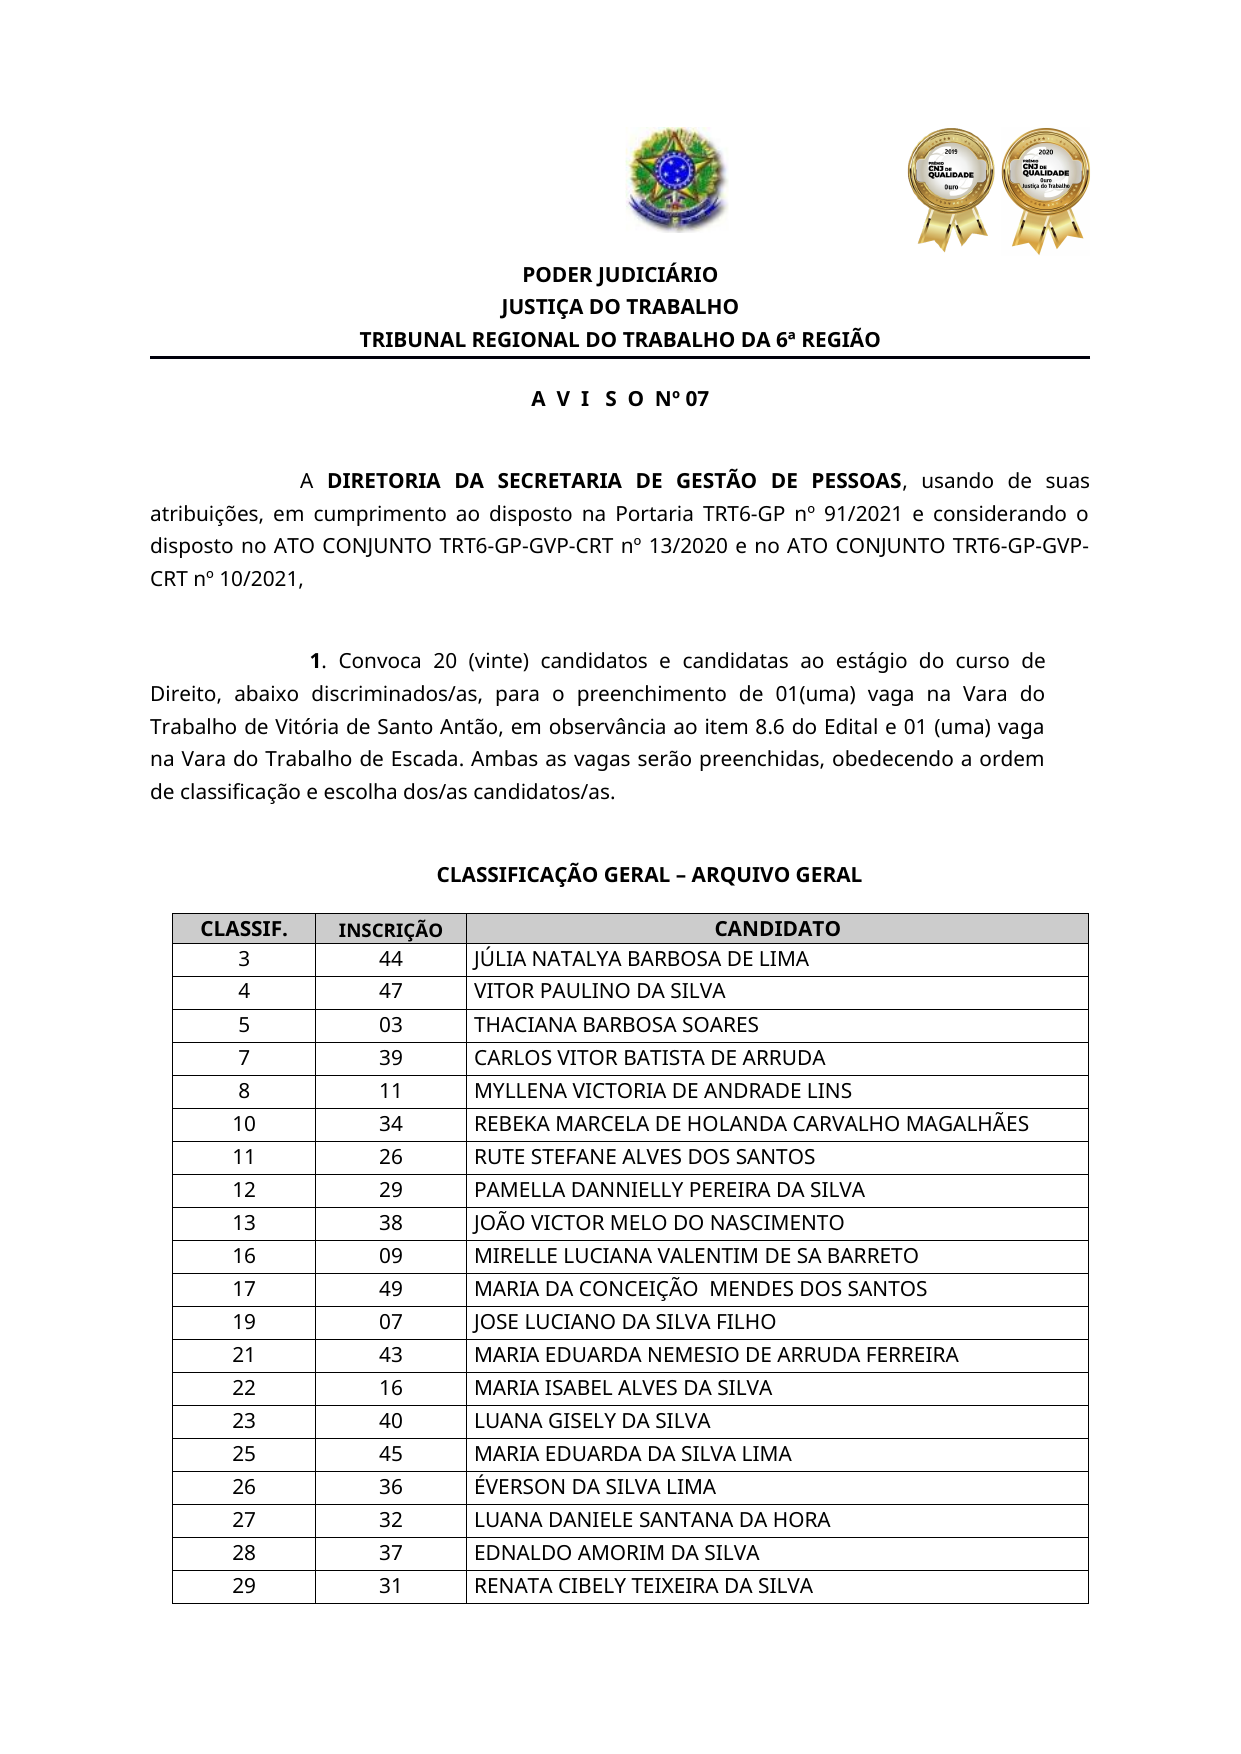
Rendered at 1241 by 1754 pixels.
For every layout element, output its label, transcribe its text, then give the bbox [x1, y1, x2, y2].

table_cell 19 [173, 1307, 315, 1339]
table_cell 43 [316, 1340, 466, 1372]
table_cell ÉVERSON DA SILVA LIMA [467, 1472, 1088, 1504]
table_cell MARIA DA CONCEIÇÃO MENDES DOS SANTOS [467, 1274, 1088, 1306]
table_cell CARLOS VITOR BATISTA DE ARRUDA [467, 1043, 1088, 1075]
table_cell 17 [173, 1274, 315, 1306]
table_cell 22 [173, 1373, 315, 1405]
table_cell 26 [173, 1472, 315, 1504]
table_cell 5 [173, 1010, 315, 1042]
table_cell 3 [173, 944, 315, 976]
table_cell 29 [316, 1175, 466, 1207]
table_cell 29 [173, 1571, 315, 1603]
table_cell 40 [316, 1406, 466, 1438]
table_cell LUANA DANIELE SANTANA DA HORA [467, 1505, 1088, 1537]
table_header CLASSIF. [173, 914, 315, 943]
table_cell LUANA GISELY DA SILVA [467, 1406, 1088, 1438]
table_header INSCRIÇÃO [316, 914, 466, 943]
table_cell EDNALDO AMORIM DA SILVA [467, 1538, 1088, 1570]
table_cell JÚLIA NATALYA BARBOSA DE LIMA [467, 944, 1088, 976]
table_cell MARIA EDUARDA DA SILVA LIMA [467, 1439, 1088, 1471]
table_cell 38 [316, 1208, 466, 1240]
table_cell 7 [173, 1043, 315, 1075]
table_cell 13 [173, 1208, 315, 1240]
table_cell 27 [173, 1505, 315, 1537]
table_header CANDIDATO [467, 914, 1088, 943]
table_cell RENATA CIBELY TEIXEIRA DA SILVA [467, 1571, 1088, 1603]
table_cell 45 [316, 1439, 466, 1471]
table_cell 11 [316, 1076, 466, 1108]
table_cell PAMELLA DANNIELLY PEREIRA DA SILVA [467, 1175, 1088, 1207]
table_cell 11 [173, 1142, 315, 1174]
table_cell JOÃO VICTOR MELO DO NASCIMENTO [467, 1208, 1088, 1240]
table_cell MIRELLE LUCIANA VALENTIM DE SA BARRETO [467, 1241, 1088, 1273]
table_cell 25 [173, 1439, 315, 1471]
table_cell 37 [316, 1538, 466, 1570]
table_cell 39 [316, 1043, 466, 1075]
table_cell REBEKA MARCELA DE HOLANDA CARVALHO MAGALHÃES [467, 1109, 1088, 1141]
table_cell MARIA ISABEL ALVES DA SILVA [467, 1373, 1088, 1405]
table_cell RUTE STEFANE ALVES DOS SANTOS [467, 1142, 1088, 1174]
table_cell 10 [173, 1109, 315, 1141]
text CLASSIFICAÇÃO GERAL – ARQUIVO GERAL [150, 860, 1148, 888]
table_cell 44 [316, 944, 466, 976]
table_cell 47 [316, 977, 466, 1009]
table_cell 28 [173, 1538, 315, 1570]
table_cell 21 [173, 1340, 315, 1372]
table_cell 09 [316, 1241, 466, 1273]
table_cell 49 [316, 1274, 466, 1306]
table_cell 16 [316, 1373, 466, 1405]
text 1. Convoca 20 (vinte) candidatos e candidatas ao estágio do curso de Direito, abaixo discriminados/as, para o preenchimento de 01(uma) vaga na Vara do Trabalho de Vitória de Santo Antão, em observância ao item 8.6 do Edital e 01 (uma) vaga na Vara do Trabalho de Escada. Ambas as vagas serão preenchidas, obedecendo a ordem de classificação e escolha dos/as candidatos/as. [150, 647, 1046, 806]
table_cell 12 [173, 1175, 315, 1207]
table_cell 03 [316, 1010, 466, 1042]
table_cell VITOR PAULINO DA SILVA [467, 977, 1088, 1009]
table_cell JOSE LUCIANO DA SILVA FILHO [467, 1307, 1088, 1339]
table_cell THACIANA BARBOSA SOARES [467, 1010, 1088, 1042]
table_cell 8 [173, 1076, 315, 1108]
table_cell 36 [316, 1472, 466, 1504]
table_cell MARIA EDUARDA NEMESIO DE ARRUDA FERREIRA [467, 1340, 1088, 1372]
text A DIRETORIA DA SECRETARIA DE GESTÃO DE PESSOAS, usando de suas atribuições, em cumprimento ao disposto na Portaria TRT6-GP nº 91/2021 e considerando o disposto no ATO CONJUNTO TRT6-GP-GVP-CRT nº 13/2020 e no ATO CONJUNTO TRT6-GP-GVP-CRT nº 10/2021, [150, 466, 1090, 592]
table_cell 4 [173, 977, 315, 1009]
table_cell 26 [316, 1142, 466, 1174]
text A V I S O Nº 07 [150, 384, 1090, 412]
table_cell 34 [316, 1109, 466, 1141]
table_cell MYLLENA VICTORIA DE ANDRADE LINS [467, 1076, 1088, 1108]
table_cell 32 [316, 1505, 466, 1537]
table_cell 31 [316, 1571, 466, 1603]
table_cell 07 [316, 1307, 466, 1339]
table_cell 23 [173, 1406, 315, 1438]
table_cell 16 [173, 1241, 315, 1273]
